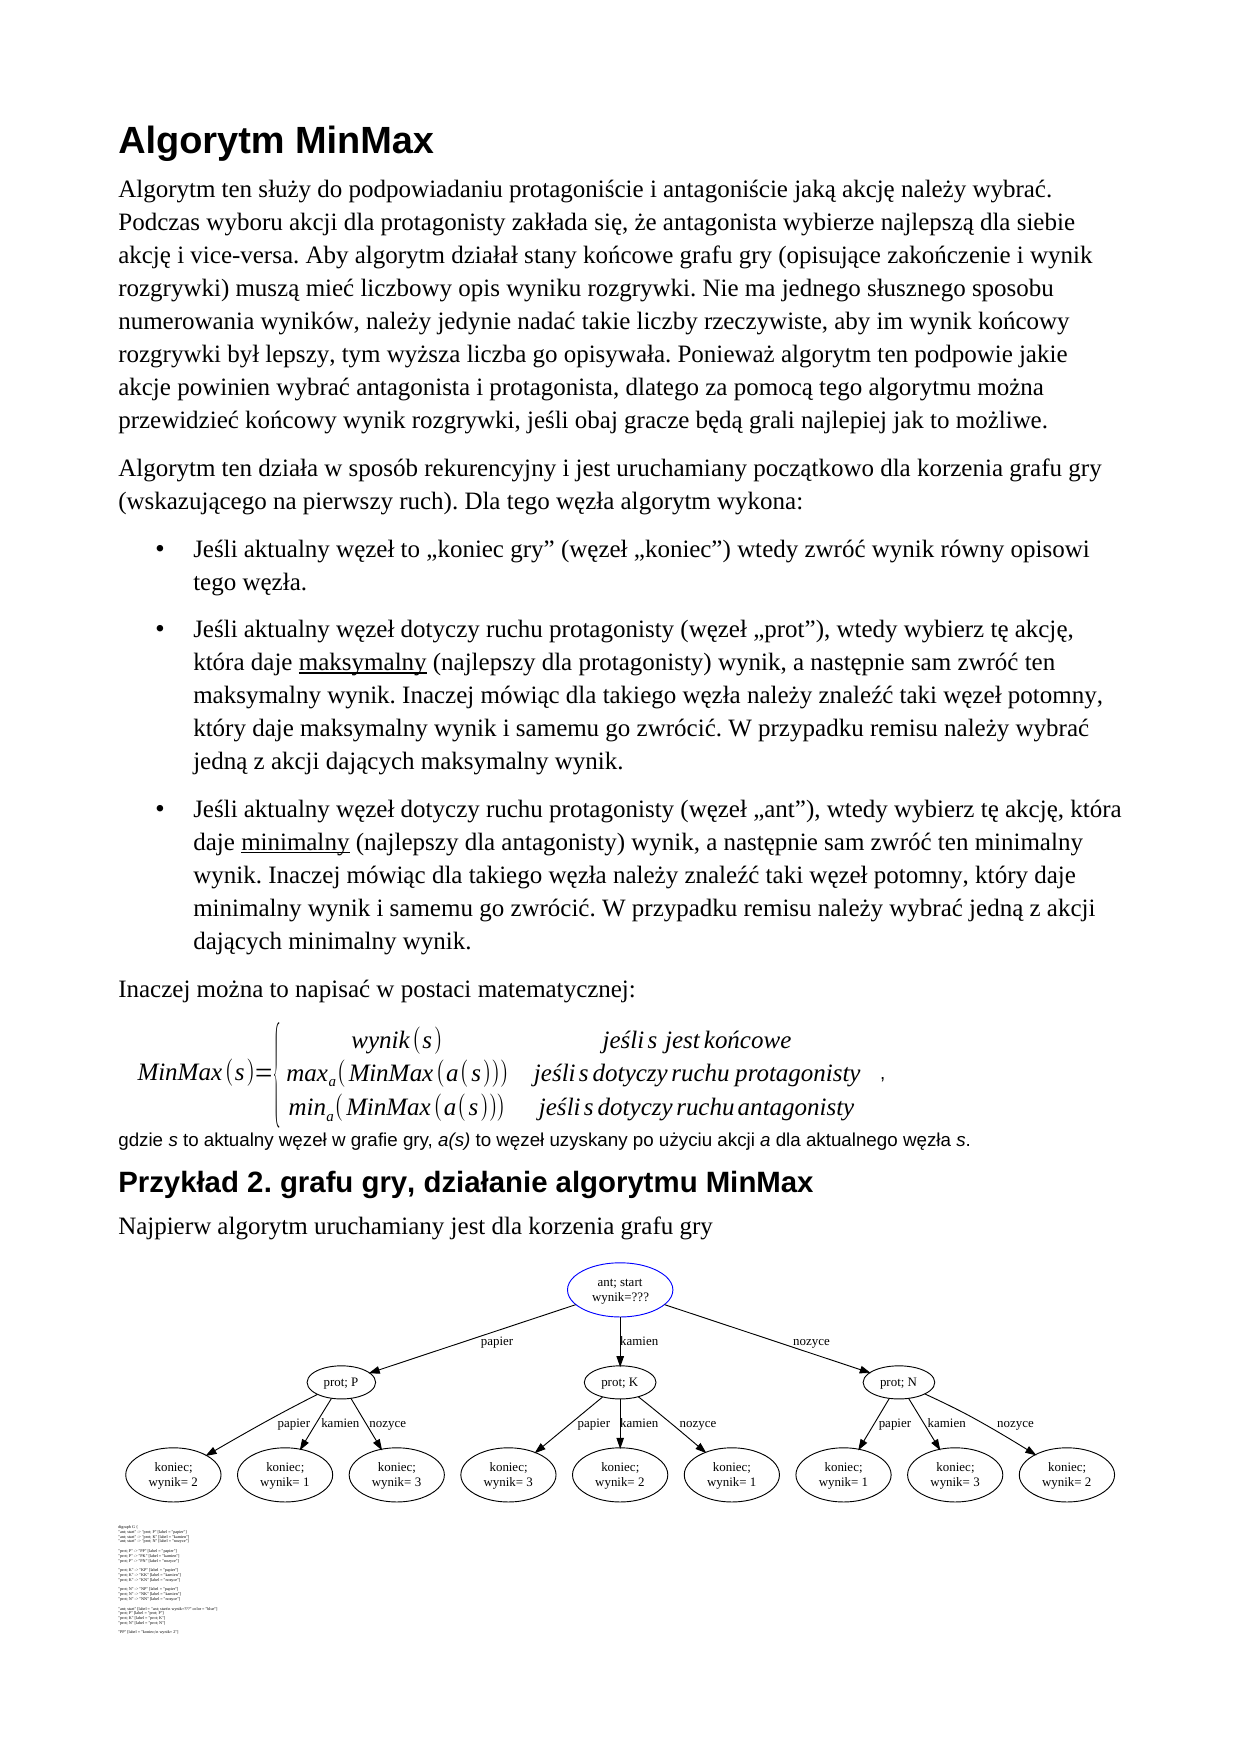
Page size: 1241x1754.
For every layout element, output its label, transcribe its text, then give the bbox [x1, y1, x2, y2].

table_header digraph G { "ant; start" -> "prot; P" [label = "papier"] "ant; start" -> "prot; K" [label = "kamien"] "ant; start" -> "prot; N" [label = "nozyce"] "prot; P" -> "PP" [label = "papier"] "prot; P" -> "PK" [label = "kamien"] "prot; P" -> "PN" [label = "nozyce"] "prot; K" -> "KP" [label = "papier"] "prot; K" -> "KK" [label = "kamien"] "prot; K" -> "KN" [label = "nozyce"] "prot; N" -> "NP" [label = "papier"] "prot; N" -> "NK" [label = "kamien"] "prot; N" -> "NN" [label = "nozyce"] "ant; start" [label = "ant; start\n wynik=???" color = "blue"] "prot; P" [label = "prot; P"] "prot; K" [label = "prot; K"] "prot; N" [label = "prot; N"] "PP" [label = "koniec;\n wynik= 2"] [118, 1525, 1122, 1635]
list Jeśli aktualny węzeł to „koniec gry” (węzeł „koniec”) wtedy zwróć wynik równy opisowi tego węzła. [156, 534, 1122, 595]
subtitle Algorytm MinMax [118, 118, 1122, 162]
text gdzie s to aktualny węzeł w grafie gry, a(s) to węzeł uzyskany po użyciu akcji a dla aktualnego węzła s. [118, 1129, 1122, 1151]
list Jeśli aktualny węzeł dotyczy ruchu protagonisty (węzeł „prot”), wtedy wybierz tę akcję, która daje maksymalny (najlepszy dla protagonisty) wynik, a następnie sam zwróć ten maksymalny wynik. Inaczej mówiąc dla takiego węzła należy znaleźć taki węzeł potomny, który daje maksymalny wynik i samemu go zwrócić. W przypadku remisu należy wybrać jedną z akcji dających maksymalny wynik. [156, 614, 1122, 775]
text Algorytm ten działa w sposób rekurencyjny i jest uruchamiany początkowo dla korzenia grafu gry (wskazującego na pierwszy ruch). Dla tego węzła algorytm wykona: [118, 453, 1122, 515]
subtitle Przykład 2. grafu gry, działanie algorytmu MinMax [118, 1165, 1122, 1199]
text , [118, 1021, 1122, 1129]
list Jeśli aktualny węzeł dotyczy ruchu protagonisty (węzeł „ant”), wtedy wybierz tę akcję, która daje minimalny (najlepszy dla antagonisty) wynik, a następnie sam zwróć ten minimalny wynik. Inaczej mówiąc dla takiego węzła należy znaleźć taki węzeł potomny, który daje minimalny wynik i samemu go zwrócić. W przypadku remisu należy wybrać jedną z akcji dających minimalny wynik. [156, 794, 1122, 955]
text Algorytm ten służy do podpowiadaniu protagoniście i antagoniście jaką akcję należy wybrać. Podczas wyboru akcji dla protagonisty zakłada się, że antagonista wybierze najlepszą dla siebie akcję i vice-versa. Aby algorytm działał stany końcowe grafu gry (opisujące zakończenie i wynik rozgrywki) muszą mieć liczbowy opis wyniku rozgrywki. Nie ma jednego słusznego sposobu numerowania wyników, należy jedynie nadać takie liczby rzeczywiste, aby im wynik końcowy rozgrywki był lepszy, tym wyższa liczba go opisywała. Ponieważ algorytm ten podpowie jakie akcje powinien wybrać antagonista i protagonista, dlatego za pomocą tego algorytmu można przewidzieć końcowy wynik rozgrywki, jeśli obaj gracze będą grali najlepiej jak to możliwe. [118, 174, 1122, 434]
text Inaczej można to napisać w postaci matematycznej: [118, 974, 1122, 1002]
text Najpierw algorytm uruchamiany jest dla korzenia grafu gry [118, 1211, 1122, 1240]
